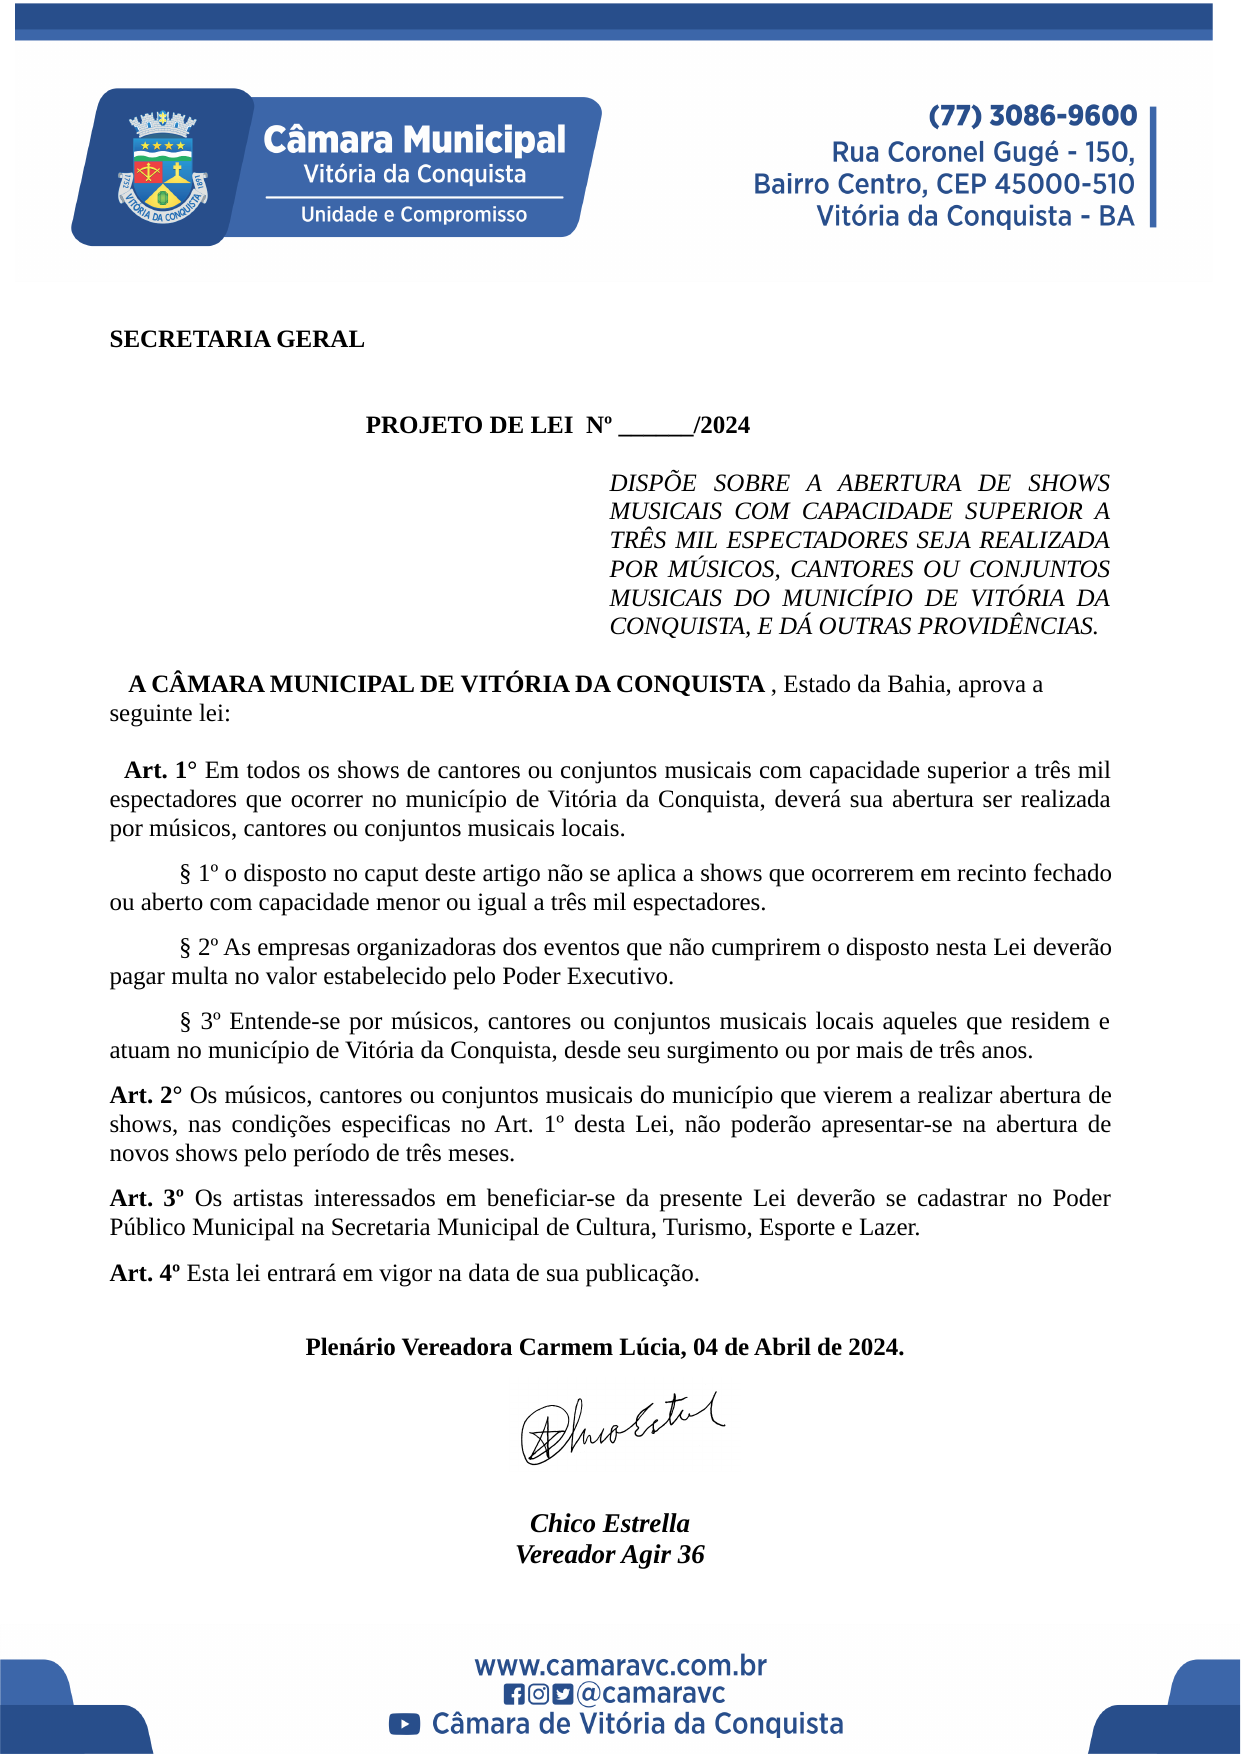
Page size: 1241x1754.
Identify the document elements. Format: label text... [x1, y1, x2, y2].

text § 1º o disposto no caput deste artigo não se aplica a shows que ocorrerem em recinto fechado ou aberto com capacidade menor ou igual a três mil espectadores. [109, 858, 1113, 916]
text SECRETARIA GERAL [109, 324, 1113, 353]
text § 2º As empresas organizadoras dos eventos que não cumprirem o disposto nesta Lei deverão pagar multa no valor estabelecido pelo Poder Executivo. [109, 932, 1113, 990]
text Art. 4º Esta lei entrará em vigor na data de sua publicação. [109, 1258, 1113, 1286]
list DISPÕE SOBRE A ABERTURA DE SHOWS MUSICAIS COM CAPACIDADE SUPERIOR A TRÊS MIL ESPECTADORES SEJA REALIZADA POR MÚSICOS, CANTORES OU CONJUNTOS MUSICAIS DO MUNICÍPIO DE VITÓRIA DA CONQUISTA, E DÁ OUTRAS PROVIDÊNCIAS. [572, 468, 1113, 640]
text A CÂMARA MUNICIPAL DE VITÓRIA DA CONQUISTA , Estado da Bahia, aprova a seguinte lei: [109, 669, 1113, 726]
text Art. 3º Os artistas interessados em beneficiar-se da presente Lei deverão se cadastrar no Poder Público Municipal na Secretaria Municipal de Cultura, Turismo, Esporte e Lazer. [109, 1183, 1113, 1241]
text Plenário Vereadora Carmem Lúcia, 04 de Abril de 2024. [103, 1332, 1113, 1361]
picture [509, 1377, 741, 1472]
text PROJETO DE LEI Nº ______/2024 [109, 410, 1113, 439]
text Chico Estrella [109, 1507, 1113, 1538]
picture [15, 3, 1213, 282]
text Art. 2° Os músicos, cantores ou conjuntos musicais do município que vierem a realizar abertura de shows, nas condições especificas no Art. 1º desta Lei, não poderão apresentar-se na abertura de novos shows pelo período de três meses. [109, 1081, 1113, 1167]
text Vereador Agir 36 [109, 1538, 1113, 1569]
picture [0, 1624, 1241, 1754]
text Art. 1° Em todos os shows de cantores ou conjuntos musicais com capacidade superior a três mil espectadores que ocorrer no município de Vitória da Conquista, deverá sua abertura ser realizada por músicos, cantores ou conjuntos musicais locais. [109, 755, 1113, 841]
text § 3º Entende-se por músicos, cantores ou conjuntos musicais locais aqueles que residem e atuam no município de Vitória da Conquista, desde seu surgimento ou por mais de três anos. [109, 1006, 1113, 1064]
